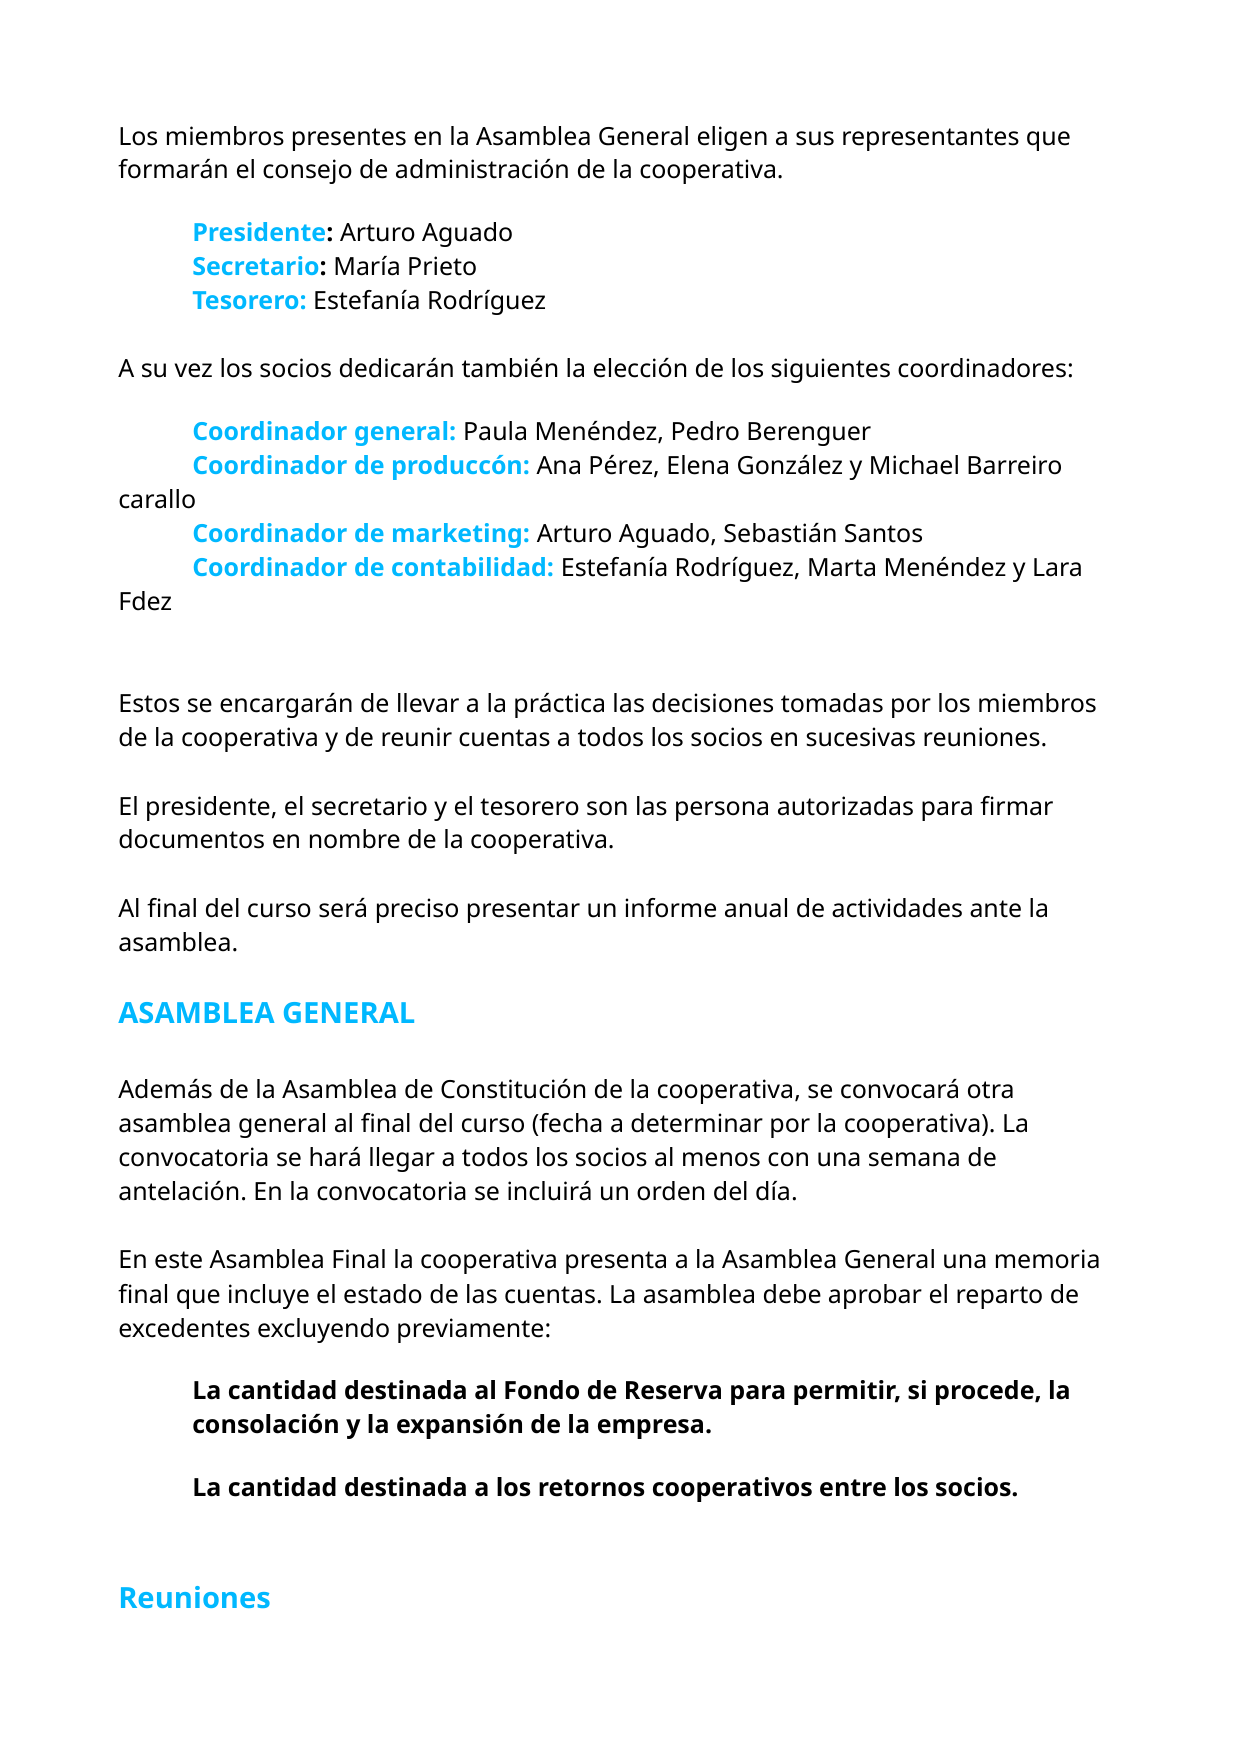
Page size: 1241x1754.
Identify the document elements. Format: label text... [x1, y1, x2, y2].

text Presidente: Arturo Aguado [118, 215, 1122, 249]
text Reuniones [118, 1577, 1122, 1617]
text Secretario: María Prieto [118, 249, 1122, 283]
text Coordinador general: Paula Menéndez, Pedro Berenguer [118, 413, 1122, 447]
text El presidente, el secretario y el tesorero son las persona autorizadas para firmar documentos en nombre de la cooperativa. [118, 788, 1122, 856]
text Los miembros presentes en la Asamblea General eligen a sus representantes que formarán el consejo de administración de la cooperativa. [118, 118, 1122, 186]
text En este Asamblea Final la cooperativa presenta a la Asamblea General una memoria final que incluye el estado de las cuentas. La asamblea debe aprobar el reparto de excedentes excluyendo previamente: [118, 1242, 1122, 1344]
text ASAMBLEA GENERAL [118, 992, 1122, 1032]
text Coordinador de produccón: Ana Pérez, Elena González y Michael Barreiro carallo [118, 447, 1122, 516]
text La cantidad destinada al Fondo de Reserva para permitir, si procede, la consolación y la expansión de la empresa. [118, 1373, 1122, 1441]
text Tesorero: Estefanía Rodríguez [118, 283, 1122, 317]
text Además de la Asamblea de Constitución de la cooperativa, se convocará otra asamblea general al final del curso (fecha a determinar por la cooperativa). La convocatoria se hará llegar a todos los socios al menos con una semana de antelación. En la convocatoria se incluirá un orden del día. [118, 1072, 1122, 1208]
text La cantidad destinada a los retornos cooperativos entre los socios. [118, 1469, 1122, 1503]
text A su vez los socios dedicarán también la elección de los siguientes coordinadores: [118, 351, 1122, 385]
text Estos se encargarán de llevar a la práctica las decisiones tomadas por los miembros de la cooperativa y de reunir cuentas a todos los socios en sucesivas reuniones. [118, 686, 1122, 754]
text Al final del curso será preciso presentar un informe anual de actividades ante la asamblea. [118, 890, 1122, 958]
text Coordinador de contabilidad: Estefanía Rodríguez, Marta Menéndez y Lara Fdez [118, 550, 1122, 618]
text Coordinador de marketing: Arturo Aguado, Sebastián Santos [118, 516, 1122, 550]
